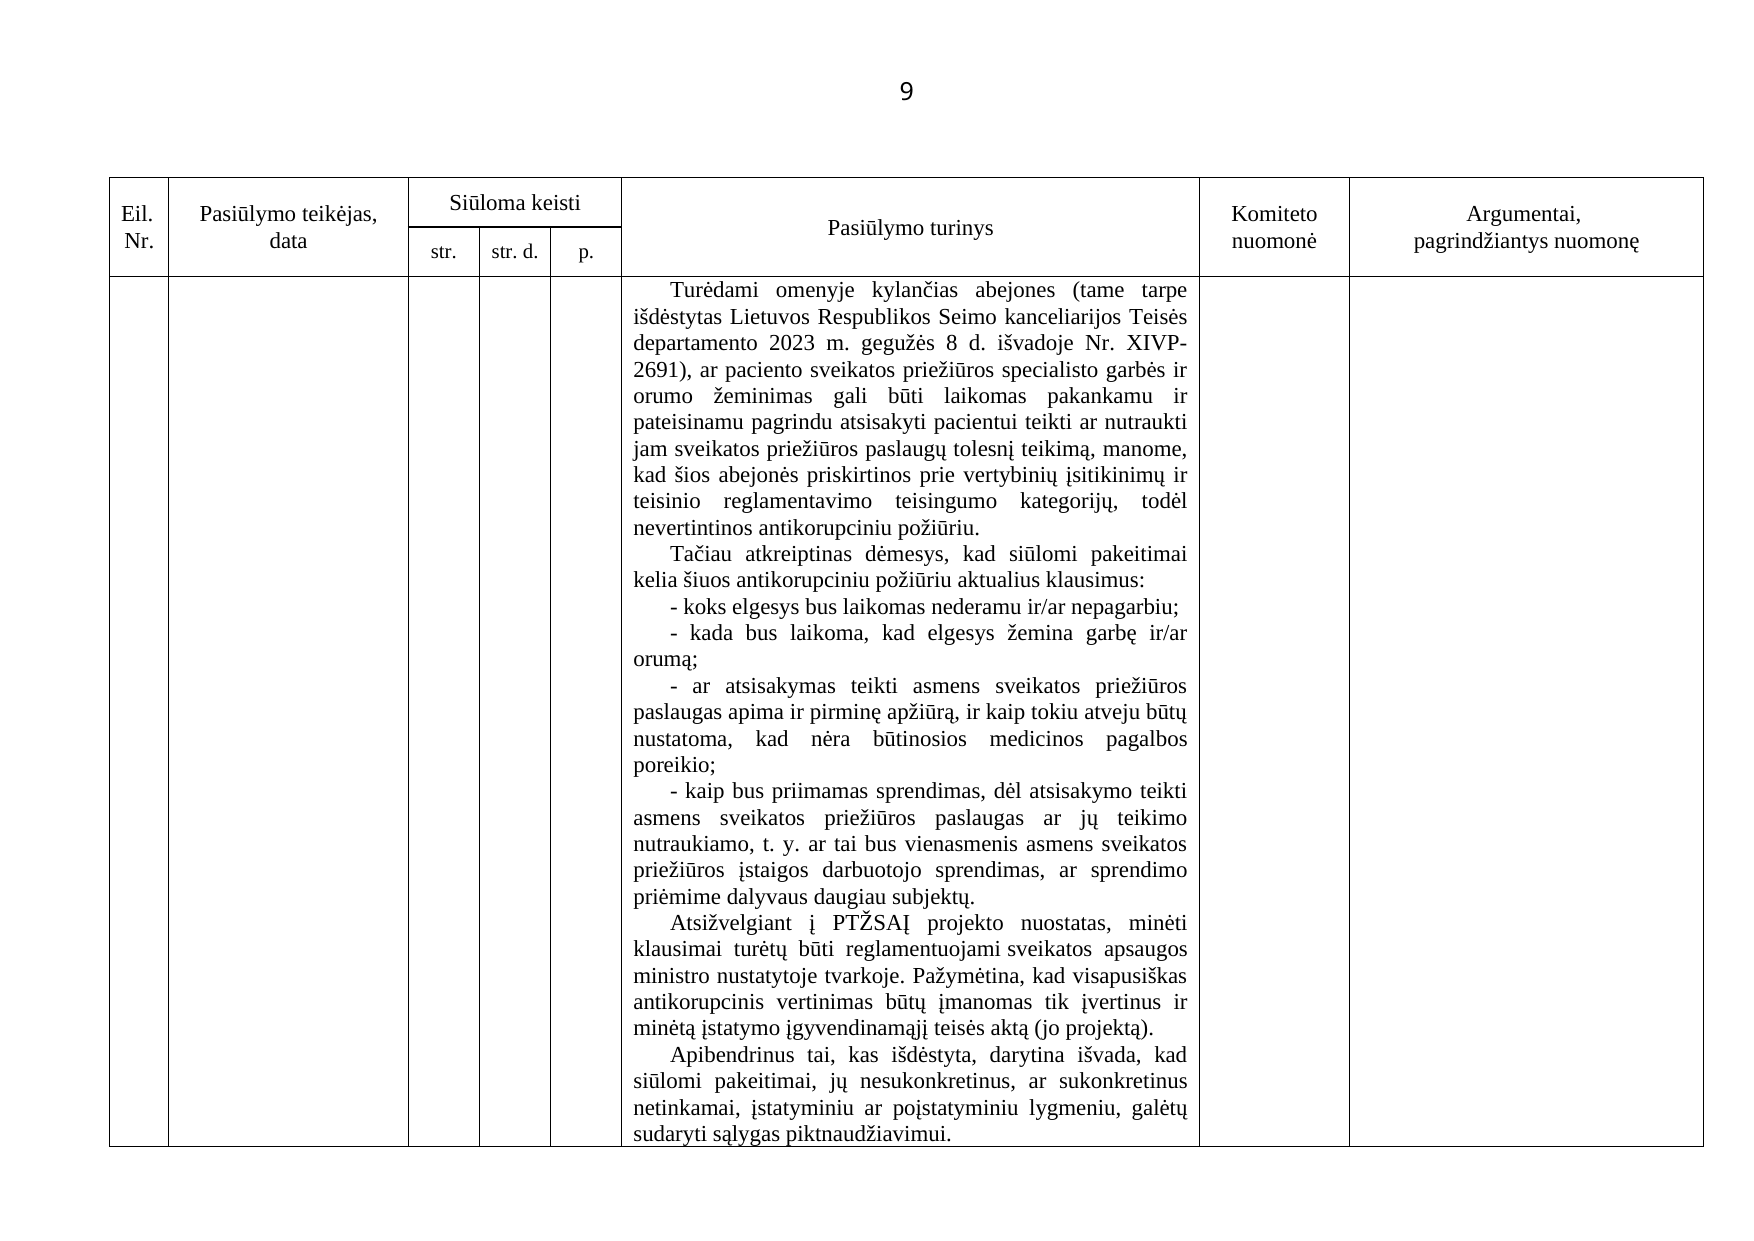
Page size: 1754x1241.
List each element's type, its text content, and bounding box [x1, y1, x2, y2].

table_cell Turėdami omenyje kylančias abejones (tame tarpe išdėstytas Lietuvos Respublikos Seimo kanceliarijos Teisės departamento 2023 m. gegužės 8 d. išvadoje Nr. XIVP-2691), ar paciento sveikatos priežiūros specialisto garbės ir orumo žeminimas gali būti laikomas pakankamu ir pateisinamu pagrindu atsisakyti pacientui teikti ar nutraukti jam sveikatos priežiūros paslaugų tolesnį teikimą, manome, kad šios abejonės priskirtinos prie vertybinių įsitikinimų ir teisinio reglamentavimo teisingumo kategorijų, todėl nevertintinos antikorupciniu požiūriu. Tačiau atkreiptinas dėmesys, kad siūlomi pakeitimai kelia šiuos antikorupciniu požiūriu aktualius klausimus: - koks elgesys bus laikomas nederamu ir/ar nepagarbiu; - kada bus laikoma, kad elgesys žemina garbę ir/ar orumą; - ar atsisakymas teikti asmens sveikatos priežiūros paslaugas apima ir pirminę apžiūrą, ir kaip tokiu atveju būtų nustatoma, kad nėra būtinosios medicinos pagalbos poreikio; - kaip bus priimamas sprendimas, dėl atsisakymo teikti asmens sveikatos priežiūros paslaugas ar jų teikimo nutraukiamo, t. y. ar tai bus vienasmenis asmens sveikatos priežiūros įstaigos darbuotojo sprendimas, ar sprendimo priėmime dalyvaus daugiau subjektų. Atsižvelgiant į PTŽSAĮ projekto nuostatas, minėti klausimai turėtų būti reglamentuojami sveikatos apsaugos ministro nustatytoje tvarkoje. Pažymėtina, kad visapusiškas antikorupcinis vertinimas būtų įmanomas tik įvertinus ir minėtą įstatymo įgyvendinamąjį teisės aktą (jo projektą). Apibendrinus tai, kas išdėstyta, darytina išvada, kad siūlomi pakeitimai, jų nesukonkretinus, ar sukonkretinus netinkamai, įstatyminiu ar poįstatyminiu lygmeniu, galėtų sudaryti sąlygas piktnaudžiavimui. [622, 277, 1199, 1146]
table_cell [1350, 277, 1703, 1146]
table_cell [169, 277, 408, 1146]
table_cell str. d. [480, 228, 550, 276]
table_cell [110, 277, 168, 1146]
table_header Eil. Nr. [110, 178, 168, 276]
table_cell [1200, 277, 1349, 1146]
table_cell [409, 277, 479, 1146]
table_header Pasiūlymo turinys [622, 178, 1199, 276]
table_header Pasiūlymo teikėjas, data [169, 178, 408, 276]
table_cell [551, 277, 621, 1146]
table_cell p. [551, 228, 621, 276]
table_header Siūloma keisti [409, 178, 621, 226]
table_cell [480, 277, 550, 1146]
table_cell str. [409, 228, 479, 276]
table_header Argumentai, pagrindžiantys nuomonę [1350, 178, 1703, 276]
table_header Komiteto nuomonė [1200, 178, 1349, 276]
